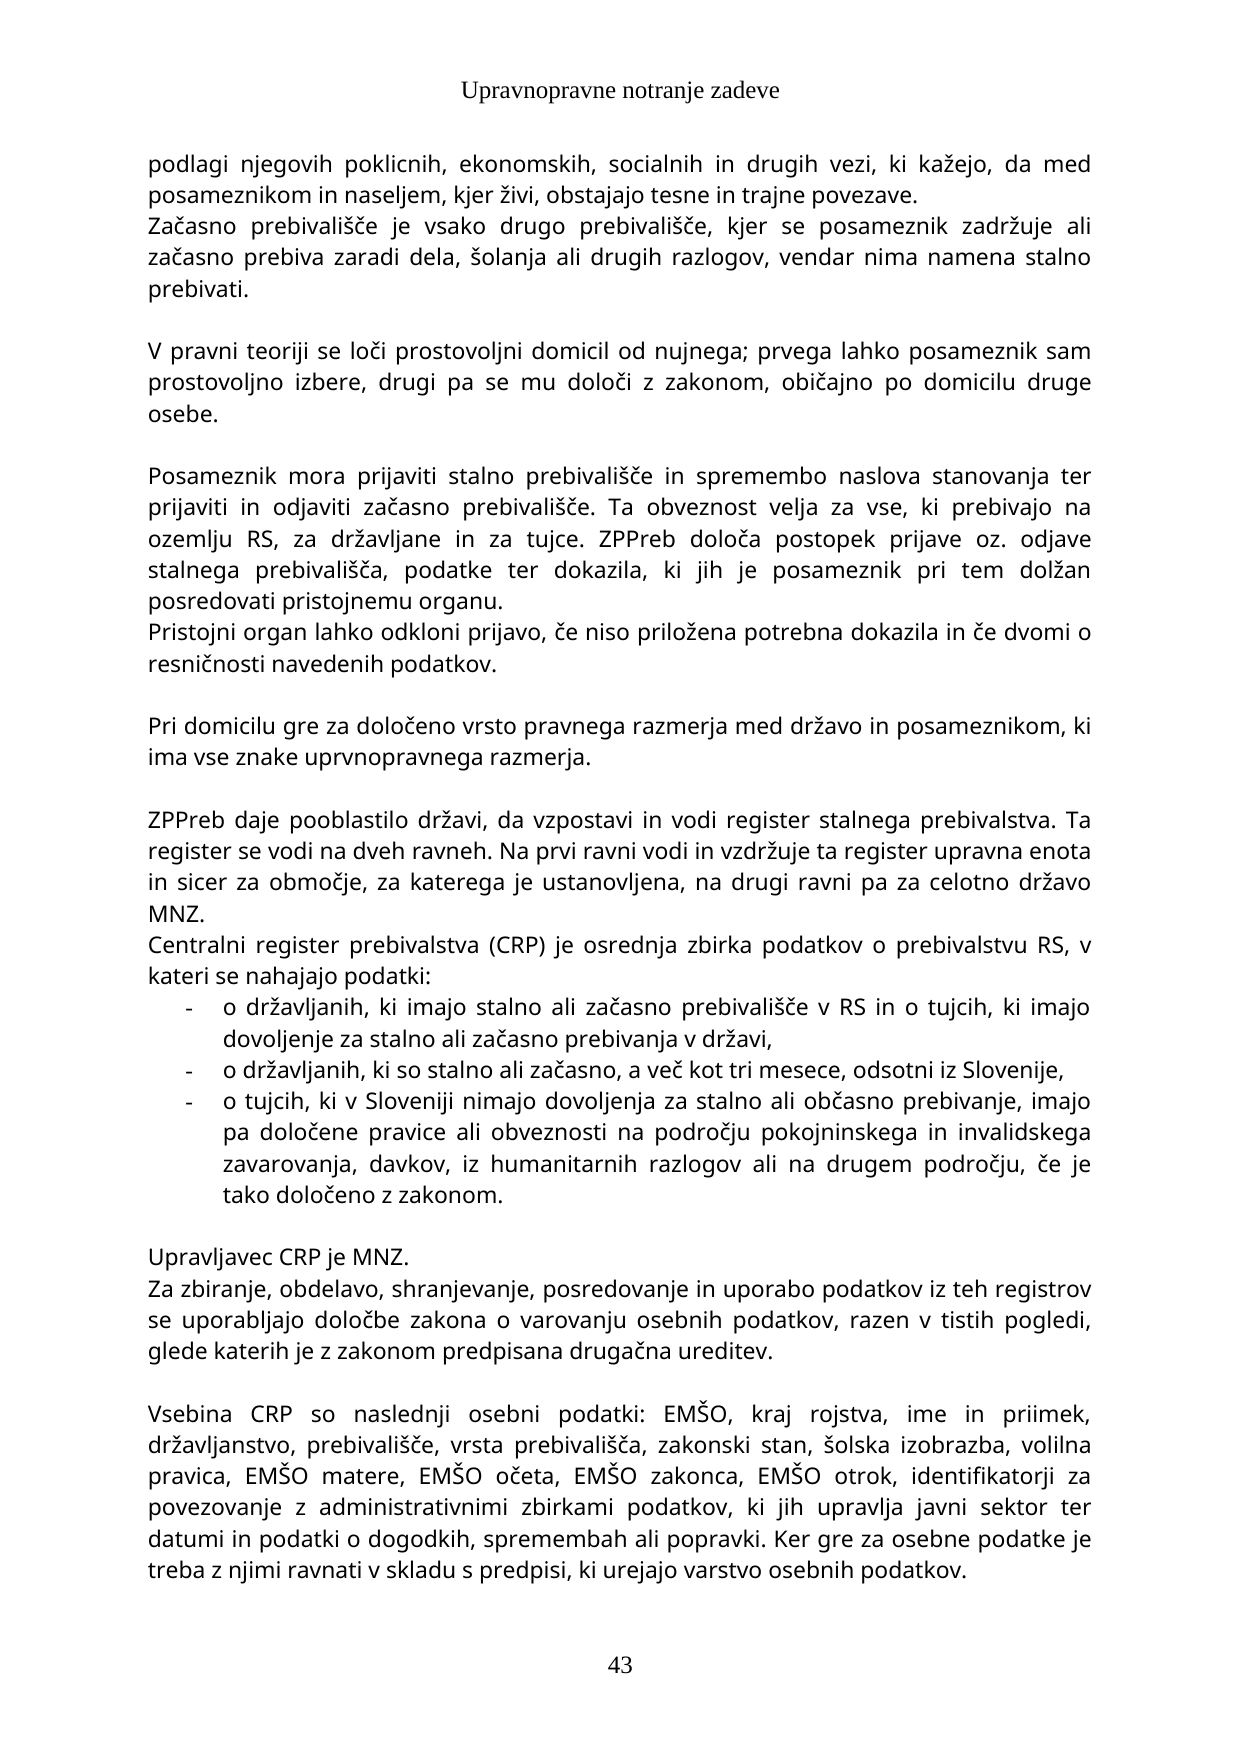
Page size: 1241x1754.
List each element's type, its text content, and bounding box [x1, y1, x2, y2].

list o državljanih, ki imajo stalno ali začasno prebivališče v RS in o tujcih, ki imajo dovoljenje za stalno ali začasno prebivanja v državi, [185, 991, 1093, 1054]
list o državljanih, ki so stalno ali začasno, a več kot tri mesece, odsotni iz Slovenije, [185, 1054, 1093, 1085]
text Vsebina CRP so naslednji osebni podatki: EMŠO, kraj rojstva, ime in priimek, državljanstvo, prebivališče, vrsta prebivališča, zakonski stan, šolska izobrazba, volilna pravica, EMŠO matere, EMŠO očeta, EMŠO zakonca, EMŠO otrok, identifikatorji za povezovanje z administrativnimi zbirkami podatkov, ki jih upravlja javni sektor ter datumi in podatki o dogodkih, spremembah ali popravki. Ker gre za osebne podatke je treba z njimi ravnati v skladu s predpisi, ki urejajo varstvo osebnih podatkov. [148, 1398, 1093, 1585]
text Začasno prebivališče je vsako drugo prebivališče, kjer se posameznik zadržuje ali začasno prebiva zaradi dela, šolanja ali drugih razlogov, vendar nima namena stalno prebivati. [148, 210, 1093, 304]
text Za zbiranje, obdelavo, shranjevanje, posredovanje in uporabo podatkov iz teh registrov se uporabljajo določbe zakona o varovanju osebnih podatkov, razen v tistih pogledi, glede katerih je z zakonom predpisana drugačna ureditev. [148, 1273, 1093, 1366]
text podlagi njegovih poklicnih, ekonomskih, socialnih in drugih vezi, ki kažejo, da med posameznikom in naseljem, kjer živi, obstajajo tesne in trajne povezave. [148, 148, 1093, 210]
list o tujcih, ki v Sloveniji nimajo dovoljenja za stalno ali občasno prebivanje, imajo pa določene pravice ali obveznosti na področju pokojninskega in invalidskega zavarovanja, davkov, iz humanitarnih razlogov ali na drugem področju, če je tako določeno z zakonom. [185, 1085, 1093, 1210]
text Pristojni organ lahko odkloni prijavo, če niso priložena potrebna dokazila in če dvomi o resničnosti navedenih podatkov. [148, 616, 1093, 679]
text V pravni teoriji se loči prostovoljni domicil od nujnega; prvega lahko posameznik sam prostovoljno izbere, drugi pa se mu določi z zakonom, običajno po domicilu druge osebe. [148, 335, 1093, 429]
text ZPPreb daje pooblastilo državi, da vzpostavi in vodi register stalnega prebivalstva. Ta register se vodi na dveh ravneh. Na prvi ravni vodi in vzdržuje ta register upravna enota in sicer za območje, za katerega je ustanovljena, na drugi ravni pa za celotno državo MNZ. [148, 804, 1093, 929]
text Upravljavec CRP je MNZ. [148, 1241, 1093, 1273]
text Posameznik mora prijaviti stalno prebivališče in spremembo naslova stanovanja ter prijaviti in odjaviti začasno prebivališče. Ta obveznost velja za vse, ki prebivajo na ozemlju RS, za državljane in za tujce. ZPPreb določa postopek prijave oz. odjave stalnega prebivališča, podatke ter dokazila, ki jih je posameznik pri tem dolžan posredovati pristojnemu organu. [148, 460, 1093, 616]
text Centralni register prebivalstva (CRP) je osrednja zbirka podatkov o prebivalstvu RS, v kateri se nahajajo podatki: [148, 929, 1093, 991]
text Pri domicilu gre za določeno vrsto pravnega razmerja med državo in posameznikom, ki ima vse znake uprvnopravnega razmerja. [148, 710, 1093, 773]
